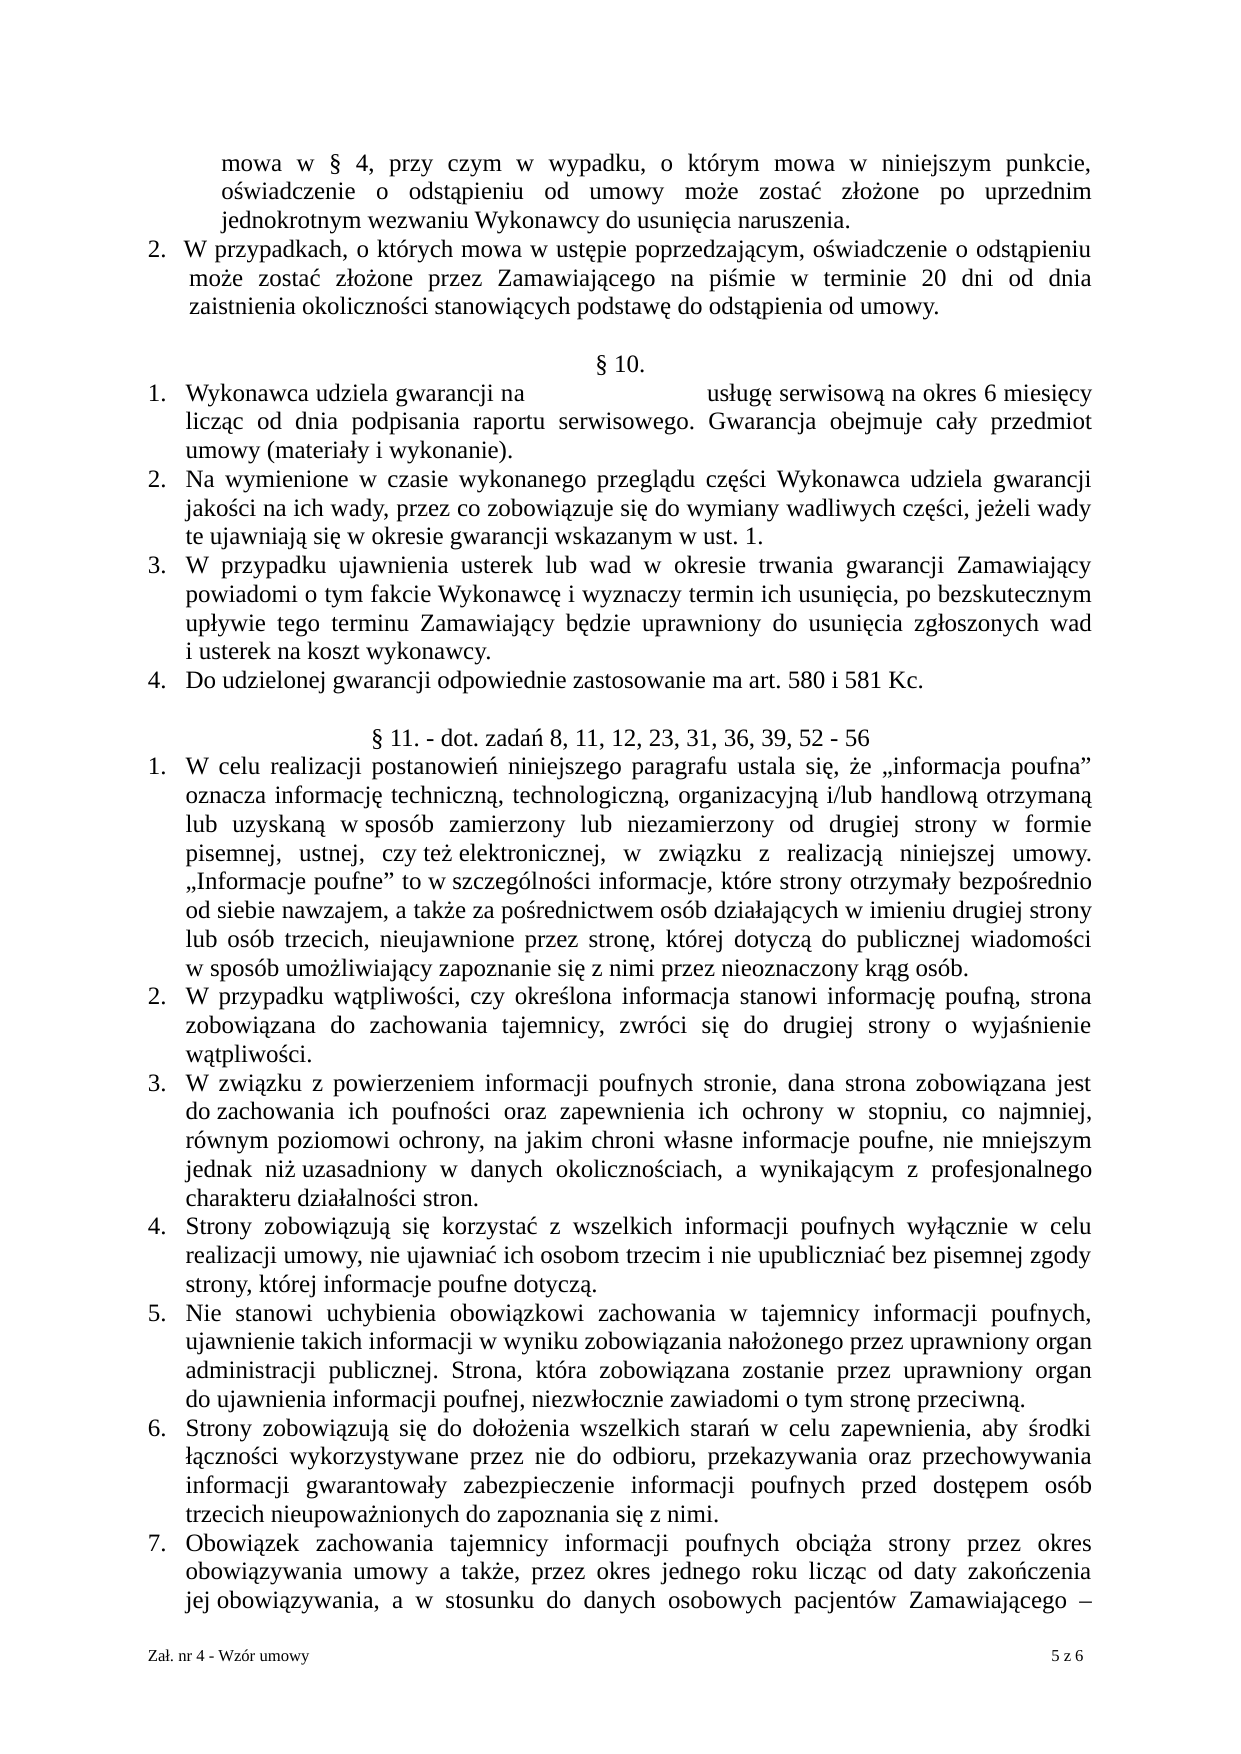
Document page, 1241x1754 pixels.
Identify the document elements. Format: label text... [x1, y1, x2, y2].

list mowa w § 4, przy czym w wypadku, o którym mowa w niniejszym punkcie, oświadczenie o odstąpieniu od umowy może zostać złożone po uprzednim jednokrotnym wezwaniu Wykonawcy do usunięcia naruszenia. [190, 148, 1093, 234]
list Obowiązek zachowania tajemnicy informacji poufnych obciąża strony przez okres obowiązywania umowy a także, przez okres jednego roku licząc od daty zakończenia jej obowiązywania, a w stosunku do danych osobowych pacjentów Zamawiającego – [148, 1528, 1093, 1614]
list Do udzielonej gwarancji odpowiednie zastosowanie ma art. 580 i 581 Kc. [148, 665, 1093, 694]
list Strony zobowiązują się korzystać z wszelkich informacji poufnych wyłącznie w celu realizacji umowy, nie ujawniać ich osobom trzecim i nie upubliczniać bez pisemnej zgody strony, której informacje poufne dotyczą. [148, 1211, 1093, 1298]
text § 10. [148, 349, 1093, 378]
list Strony zobowiązują się do dołożenia wszelkich starań w celu zapewnienia, aby środki łączności wykorzystywane przez nie do odbioru, przekazywania oraz przechowywania informacji gwarantowały zabezpieczenie informacji poufnych przed dostępem osób trzecich nieupoważnionych do zapoznania się z nimi. [148, 1413, 1093, 1528]
list W przypadku wątpliwości, czy określona informacja stanowi informację poufną, strona zobowiązana do zachowania tajemnicy, zwróci się do drugiej strony o wyjaśnienie wątpliwości. [148, 981, 1093, 1068]
list Na wymienione w czasie wykonanego przeglądu części Wykonawca udziela gwarancji jakości na ich wady, przez co zobowiązuje się do wymiany wadliwych części, jeżeli wady te ujawniają się w okresie gwarancji wskazanym w ust. 1. [148, 464, 1093, 550]
list W przypadkach, o których mowa w ustępie poprzedzającym, oświadczenie o odstąpieniu może zostać złożone przez Zamawiającego na piśmie w terminie 20 dni od dnia zaistnienia okoliczności stanowiących podstawę do odstąpienia od umowy. [148, 234, 1093, 320]
list W przypadku ujawnienia usterek lub wad w okresie trwania gwarancji Zamawiający powiadomi o tym fakcie Wykonawcę i wyznaczy termin ich usunięcia, po bezskutecznym upływie tego terminu Zamawiający będzie uprawniony do usunięcia zgłoszonych wad i usterek na koszt wykonawcy. [148, 550, 1093, 665]
list W celu realizacji postanowień niniejszego paragrafu ustala się, że „informacja poufna” oznacza informację techniczną, technologiczną, organizacyjną i/lub handlową otrzymaną lub uzyskaną w sposób zamierzony lub niezamierzony od drugiej strony w formie pisemnej, ustnej, czy też elektronicznej, w związku z realizacją niniejszej umowy. „Informacje poufne” to w szczególności informacje, które strony otrzymały bezpośrednio od siebie nawzajem, a także za pośrednictwem osób działających w imieniu drugiej strony lub osób trzecich, nieujawnione przez stronę, której dotyczą do publicznej wiadomości w sposób umożliwiający zapoznanie się z nimi przez nieoznaczony krąg osób. [148, 751, 1093, 981]
list Nie stanowi uchybienia obowiązkowi zachowania w tajemnicy informacji poufnych, ujawnienie takich informacji w wyniku zobowiązania nałożonego przez uprawniony organ administracji publicznej. Strona, która zobowiązana zostanie przez uprawniony organ do ujawnienia informacji poufnej, niezwłocznie zawiadomi o tym stronę przeciwną. [148, 1298, 1093, 1413]
list W związku z powierzeniem informacji poufnych stronie, dana strona zobowiązana jest do zachowania ich poufności oraz zapewnienia ich ochrony w stopniu, co najmniej, równym poziomowi ochrony, na jakim chroni własne informacje poufne, nie mniejszym jednak niż uzasadniony w danych okolicznościach, a wynikającym z profesjonalnego charakteru działalności stron. [148, 1068, 1093, 1211]
list Wykonawca udziela gwarancji na każdą wykonaną usługę serwisową na okres 6 miesięcy licząc od dnia podpisania raportu serwisowego. Gwarancja obejmuje cały przedmiot umowy (materiały i wykonanie). [148, 378, 1093, 464]
text § 11. - dot. zadań 8, 11, 12, 23, 31, 36, 39, 52 - 56 [148, 723, 1093, 751]
